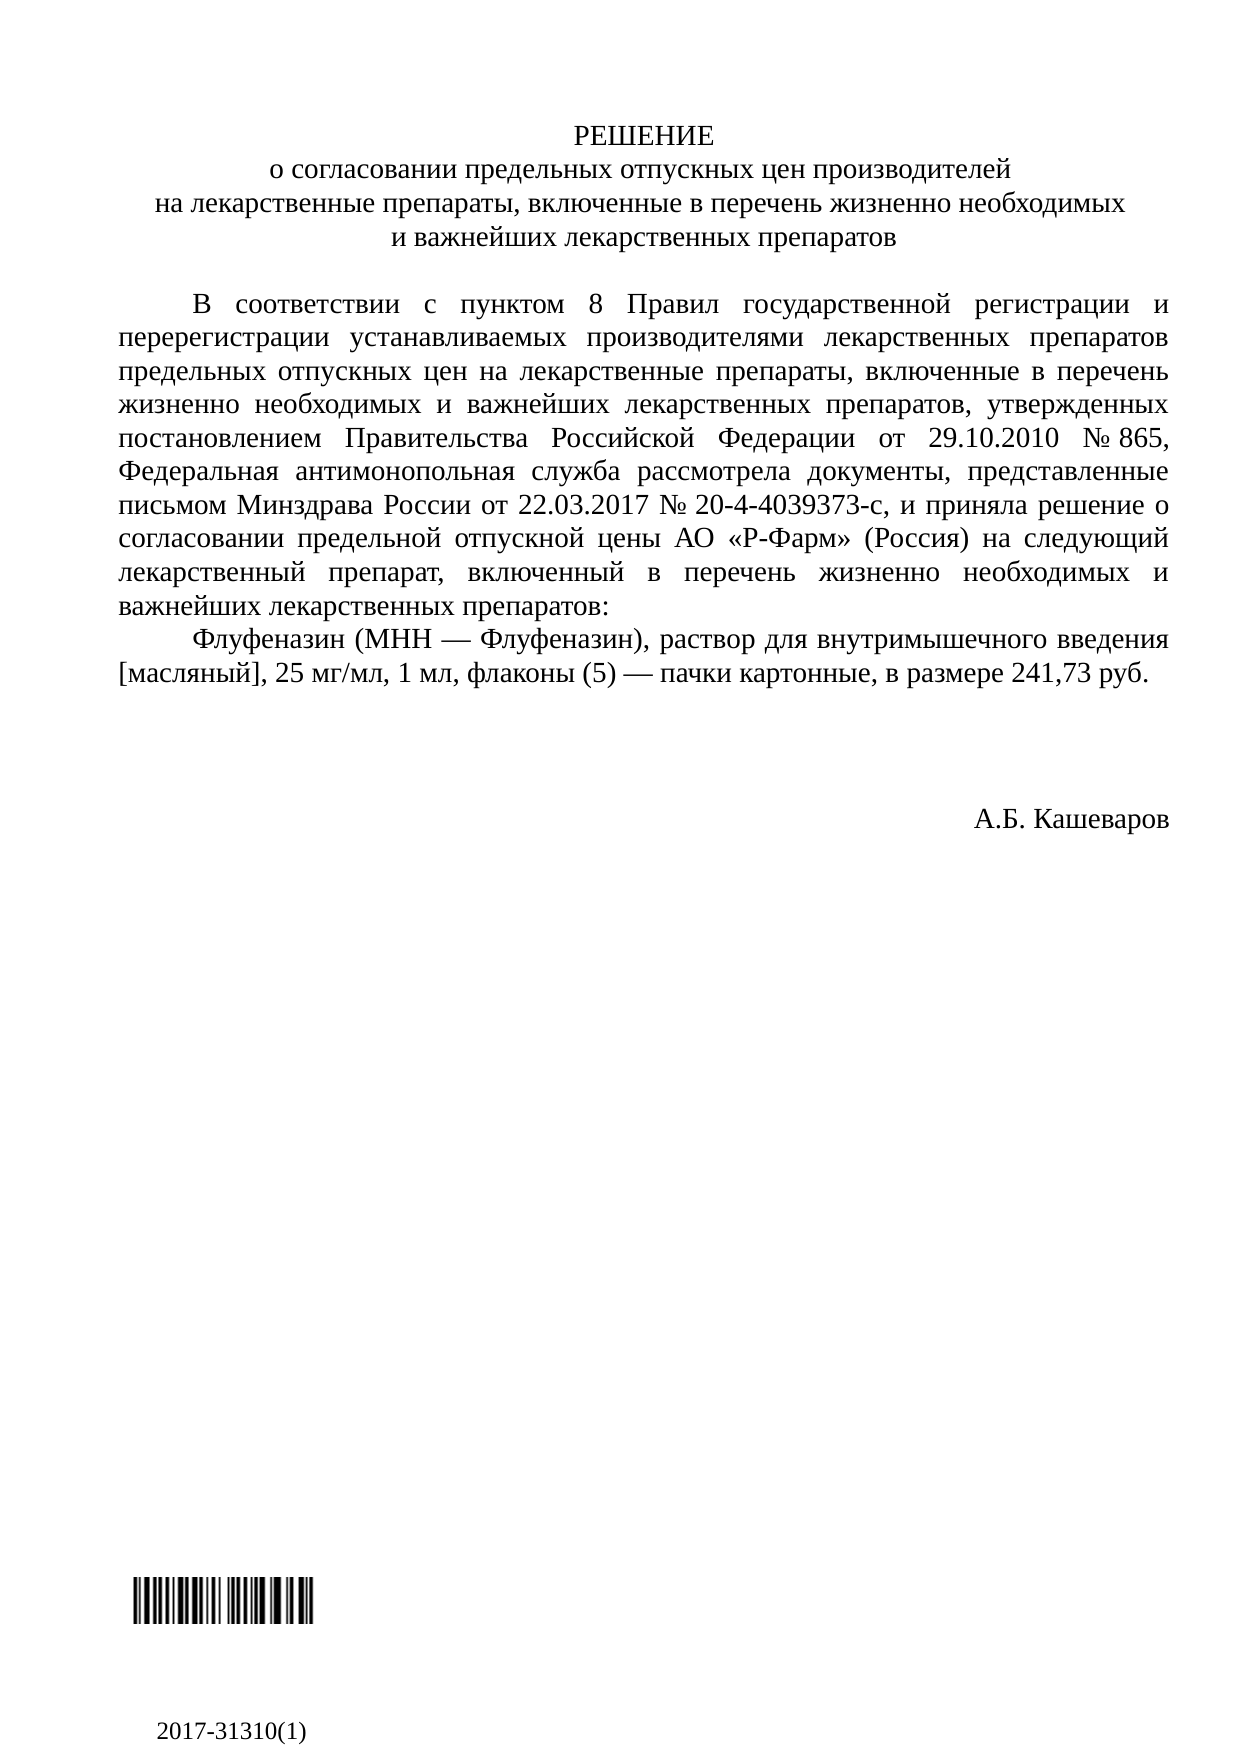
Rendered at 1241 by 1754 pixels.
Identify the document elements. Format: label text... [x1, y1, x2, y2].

text А.Б. Кашеваров [118, 801, 1170, 835]
text на лекарственные препараты, включенные в перечень жизненно необходимых [118, 185, 1170, 219]
text В соответствии с пунктом 8 Правил государственной регистрации и перерегистрации устанавливаемых производителями лекарственных препаратов предельных отпускных цен на лекарственные препараты, включенные в перечень жизненно необходимых и важнейших лекарственных препаратов, утвержденных постановлением Правительства Российской Федерации от 29.10.2010 № 865, Федеральная антимонопольная служба рассмотрела документы, представленные письмом Минздрава России от 22.03.2017 № 20-4-4039373-с, и приняла решение о согласовании предельной отпускной цены АО «Р-Фарм» (Россия) на следующий лекарственный препарат, включенный в перечень жизненно необходимых и важнейших лекарственных препаратов: [118, 286, 1170, 621]
text РЕШЕНИЕ [118, 118, 1170, 152]
picture [118, 1577, 331, 1624]
text и важнейших лекарственных препаратов [118, 219, 1170, 252]
text Флуфеназин (МНН — Флуфеназин), раствор для внутримышечного введения [масляный], 25 мг/мл, 1 мл, флаконы (5) — пачки картонные, в размере 241,73 руб. [118, 621, 1170, 688]
text о согласовании предельных отпускных цен производителей [118, 152, 1170, 185]
